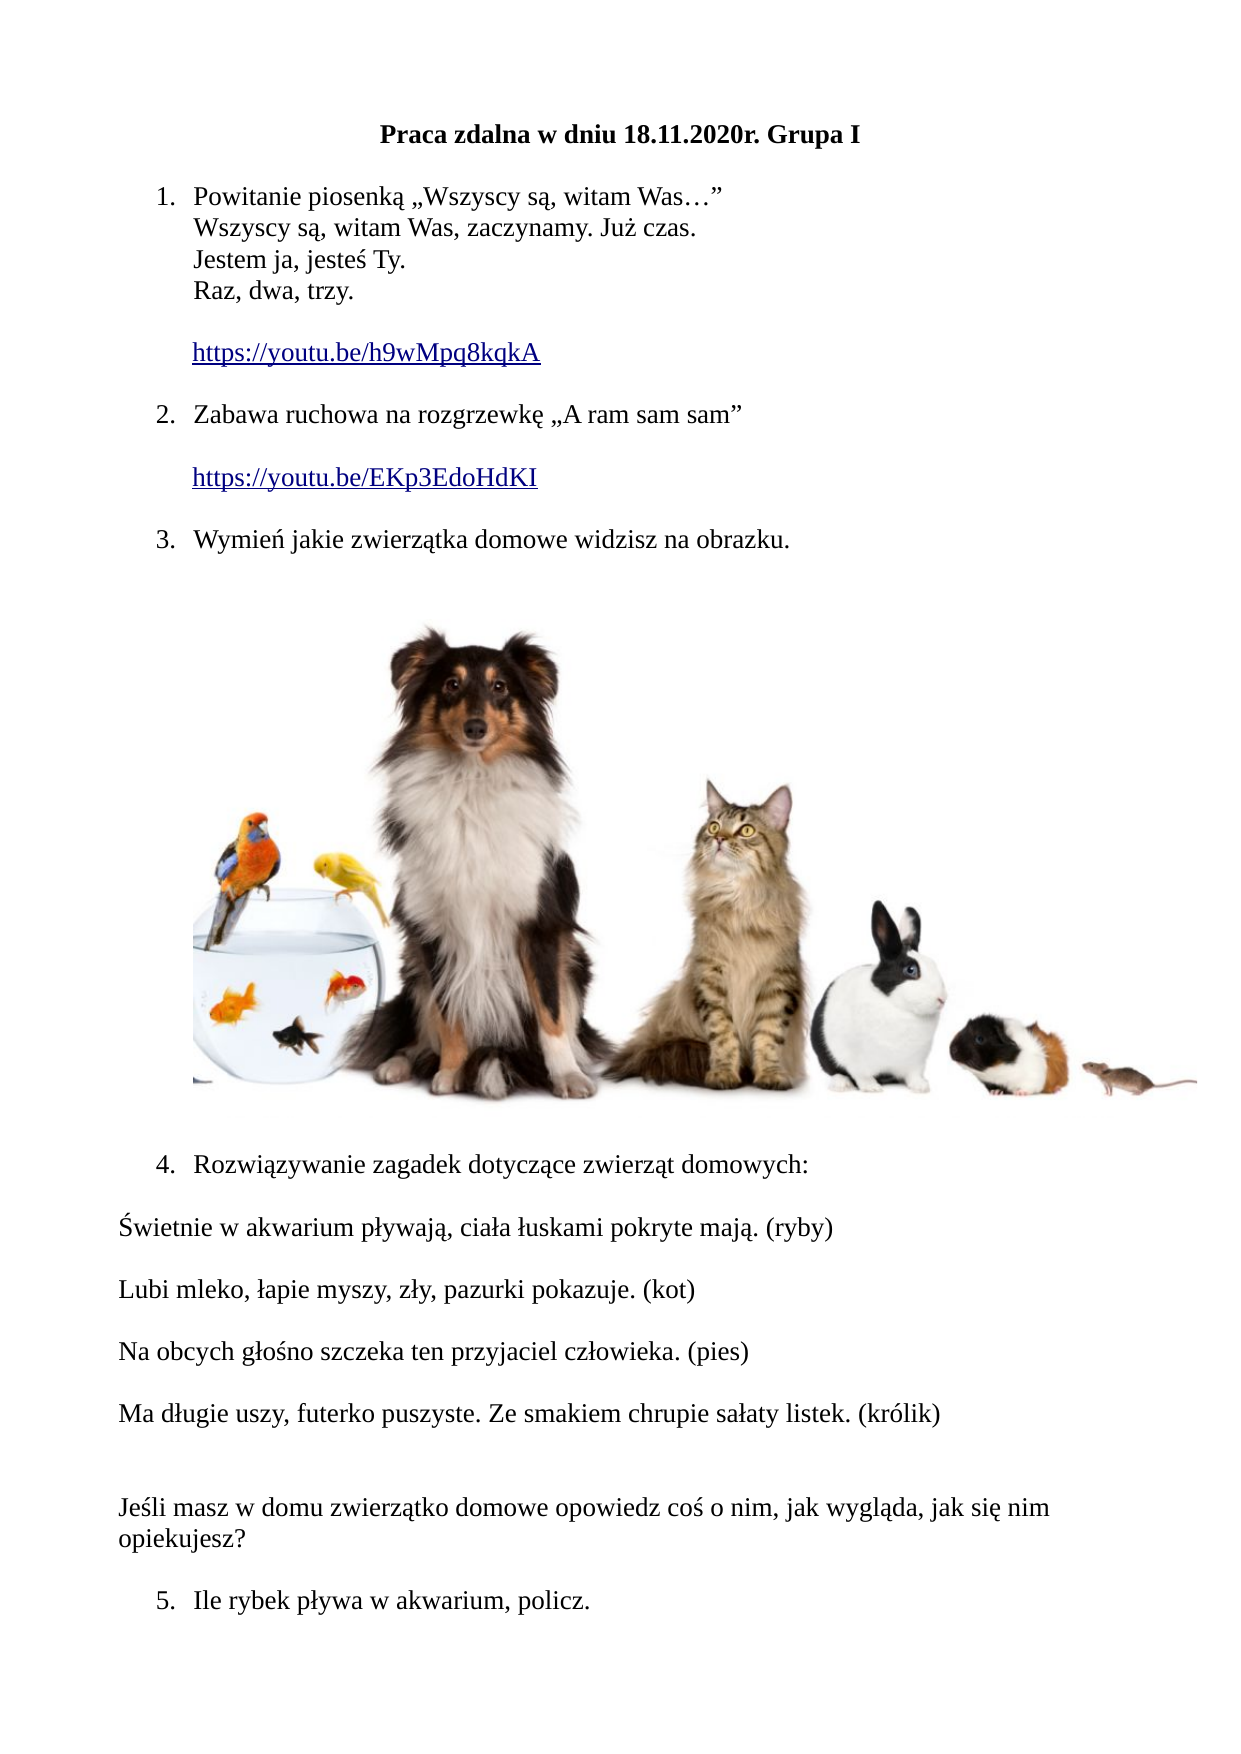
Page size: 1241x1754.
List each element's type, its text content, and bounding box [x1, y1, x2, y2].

list Zabawa ruchowa na rozgrzewkę „A ram sam sam” [156, 398, 1122, 429]
text Na obcych głośno szczeka ten przyjaciel człowieka. (pies) [118, 1335, 1122, 1366]
text Wszyscy są, witam Was, zaczynamy. Już czas. [193, 212, 1122, 243]
text Praca zdalna w dniu 18.11.2020r. Grupa I [118, 118, 1122, 149]
text https://youtu.be/h9wMpq8kqkA [118, 336, 1122, 367]
text Świetnie w akwarium pływają, ciała łuskami pokryte mają. (ryby) [118, 1211, 1122, 1242]
text Jeśli masz w domu zwierzątko domowe opowiedz coś o nim, jak wygląda, jak się nim opiekujesz? [118, 1491, 1122, 1553]
text https://youtu.be/EKp3EdoHdKI [118, 461, 1122, 492]
list Wymień jakie zwierzątka domowe widzisz na obrazku. [156, 523, 1122, 554]
text Lubi mleko, łapie myszy, zły, pazurki pokazuje. (kot) [118, 1273, 1122, 1304]
text Jestem ja, jesteś Ty. [193, 243, 1122, 274]
list Powitanie piosenką „Wszyscy są, witam Was…” [156, 180, 1122, 212]
list Ile rybek pływa w akwarium, policz. [156, 1584, 1122, 1616]
text Raz, dwa, trzy. [193, 274, 1122, 305]
text Ma długie uszy, futerko puszyste. Ze smakiem chrupie sałaty listek. (królik) [118, 1398, 1122, 1429]
list Rozwiązywanie zagadek dotyczące zwierząt domowych: [156, 1148, 1122, 1179]
